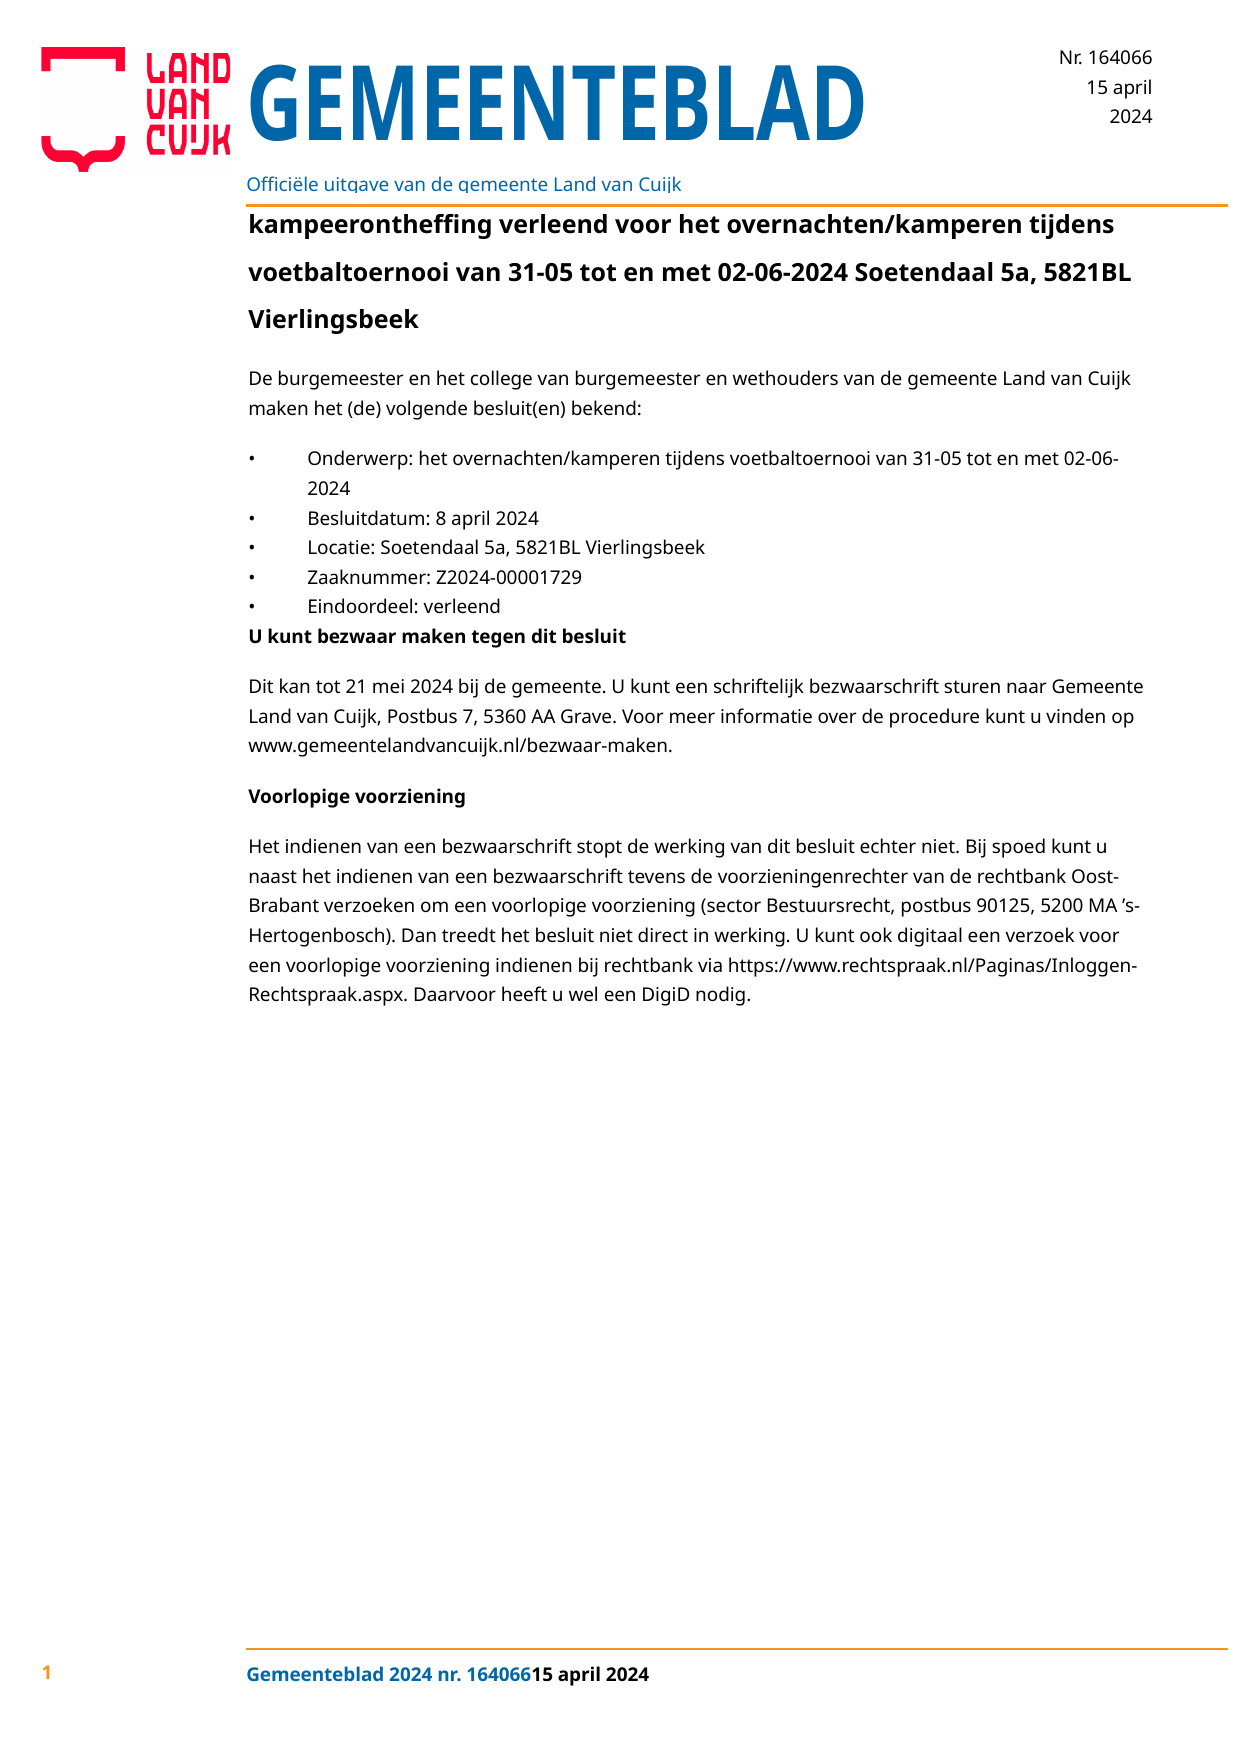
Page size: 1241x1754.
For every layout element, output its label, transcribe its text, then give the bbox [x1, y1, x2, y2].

list Locatie: Soetendaal 5a, 5821BL Vierlingsbeek [248, 534, 1152, 560]
text Het indienen van een bezwaarschrift stopt de werking van dit besluit echter niet. Bij spoed kunt u naast het indienen van een bezwaarschrift tevens de voorzieningenrechter van de rechtbank Oost-Brabant verzoeken om een voorlopige voorziening (sector Bestuursrecht, postbus 90125, 5200 MA ’s-Hertogenbosch). Dan treedt het besluit niet direct in werking. U kunt ook digitaal een verzoek voor een voorlopige voorziening indienen bij rechtbank via https://www.rechtspraak.nl/Paginas/Inloggen-Rechtspraak.aspx. Daarvoor heeft u wel een DigiD nodig. [248, 833, 1152, 1007]
list Besluitdatum: 8 april 2024 [248, 505, 1152, 530]
list Onderwerp: het overnachten/kamperen tijdens voetbaltoernooi van 31-05 tot en met 02-06-2024 [248, 446, 1152, 501]
list Zaaknummer: Z2024-00001729 [248, 564, 1152, 589]
text U kunt bezwaar maken tegen dit besluit [248, 623, 1152, 649]
picture [41, 47, 231, 172]
text De burgemeester en het college van burgemeester en wethouders van de gemeente Land van Cuijk maken het (de) volgende besluit(en) bekend: [248, 366, 1152, 421]
list Eindoordeel: verleend [248, 593, 1152, 619]
text Voorlopige voorziening [248, 783, 1152, 809]
text kampeerontheffing verleend voor het overnachten/kamperen tijdens voetbaltoernooi van 31-05 tot en met 02-06-2024 Soetendaal 5a, 5821BL Vierlingsbeek [248, 207, 1152, 336]
text Dit kan tot 21 mei 2024 bij de gemeente. U kunt een schriftelijk bezwaarschrift sturen naar Gemeente Land van Cuijk, Postbus 7, 5360 AA Grave. Voor meer informatie over de procedure kunt u vinden op www.gemeentelandvancuijk.nl/bezwaar-maken. [248, 673, 1152, 758]
